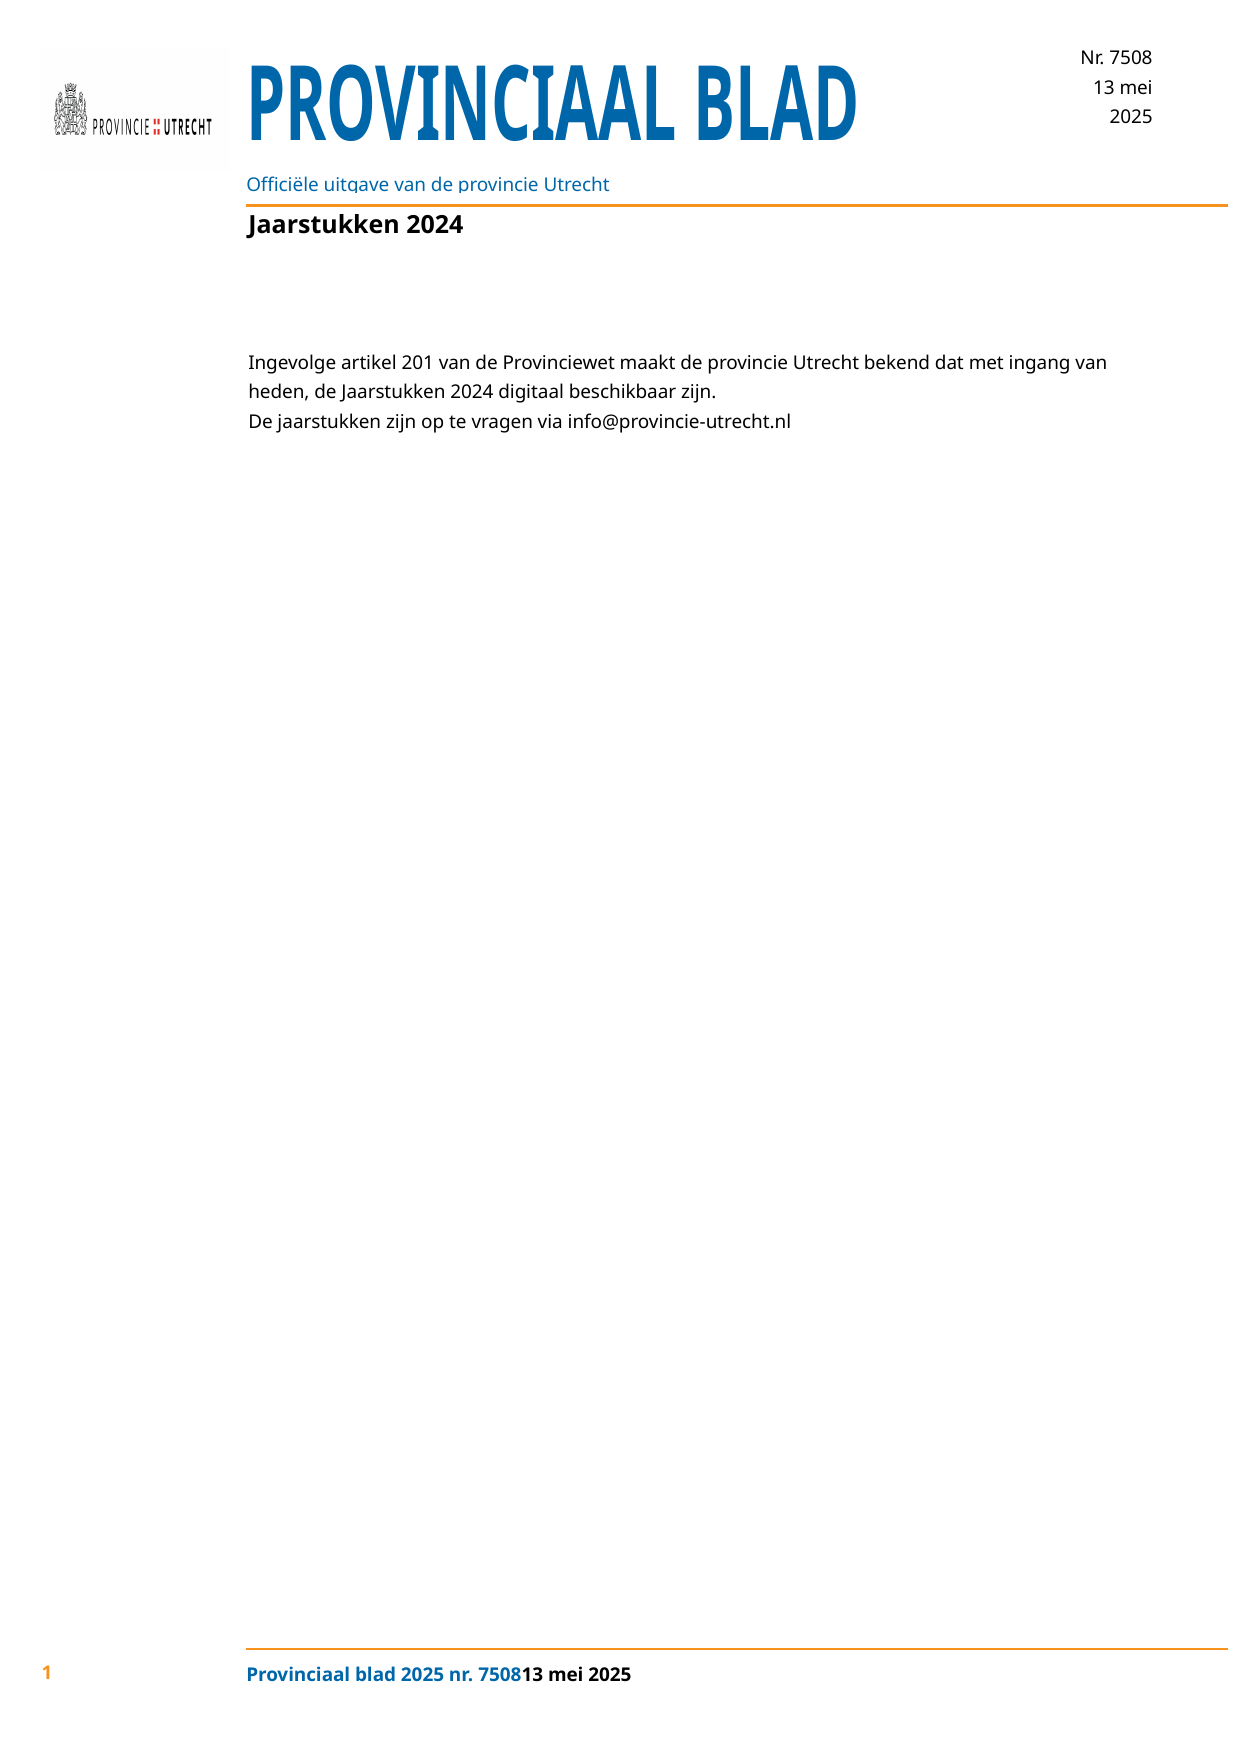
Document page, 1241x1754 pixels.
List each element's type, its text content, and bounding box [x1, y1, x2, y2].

text De jaarstukken zijn op te vragen via info@provincie-utrecht.nl [248, 408, 1152, 434]
picture [41, 47, 231, 172]
text Ingevolge artikel 201 van de Provinciewet maakt de provincie Utrecht bekend dat met ingang van heden, de Jaarstukken 2024 digitaal beschikbaar zijn. [248, 349, 1152, 404]
text Jaarstukken 2024 [248, 207, 1152, 241]
